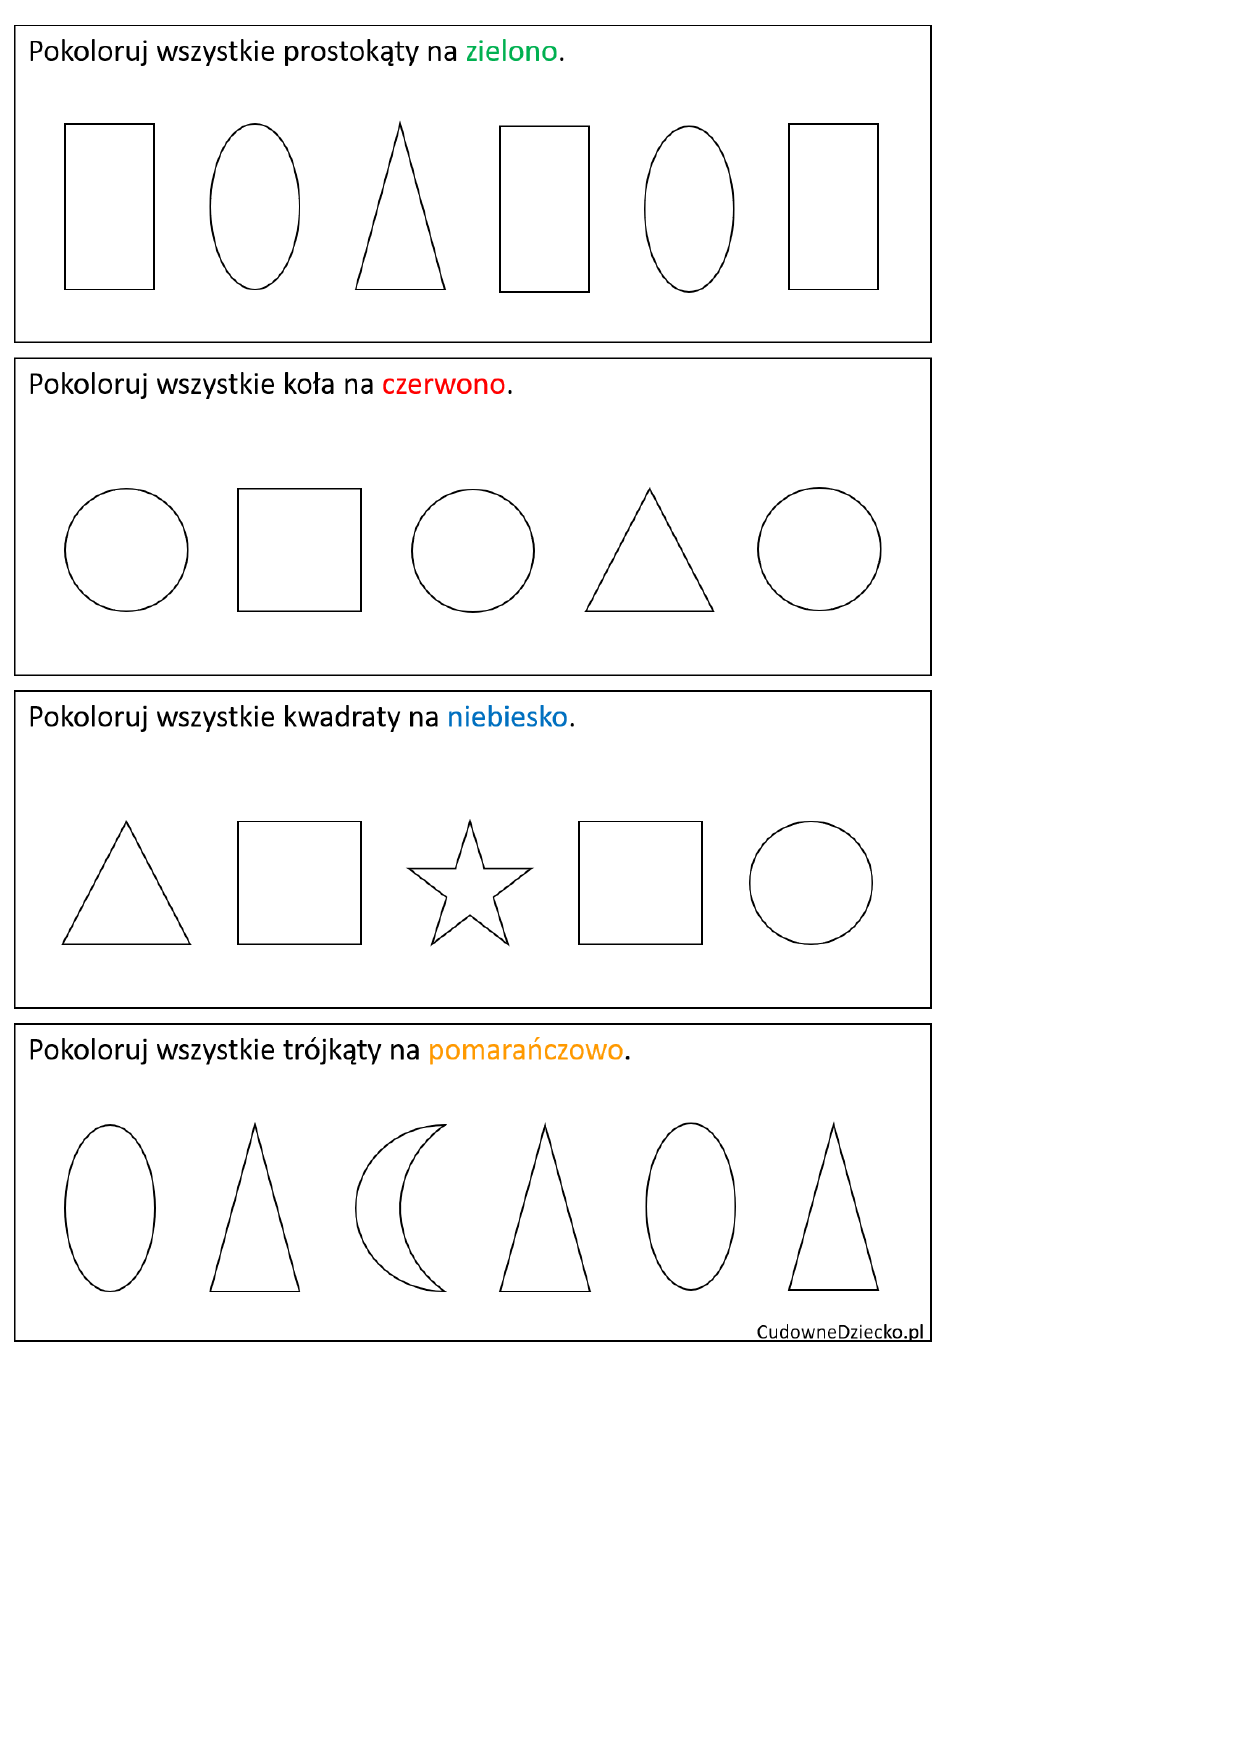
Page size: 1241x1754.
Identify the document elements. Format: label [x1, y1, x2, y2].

picture [0, 0, 945, 1365]
